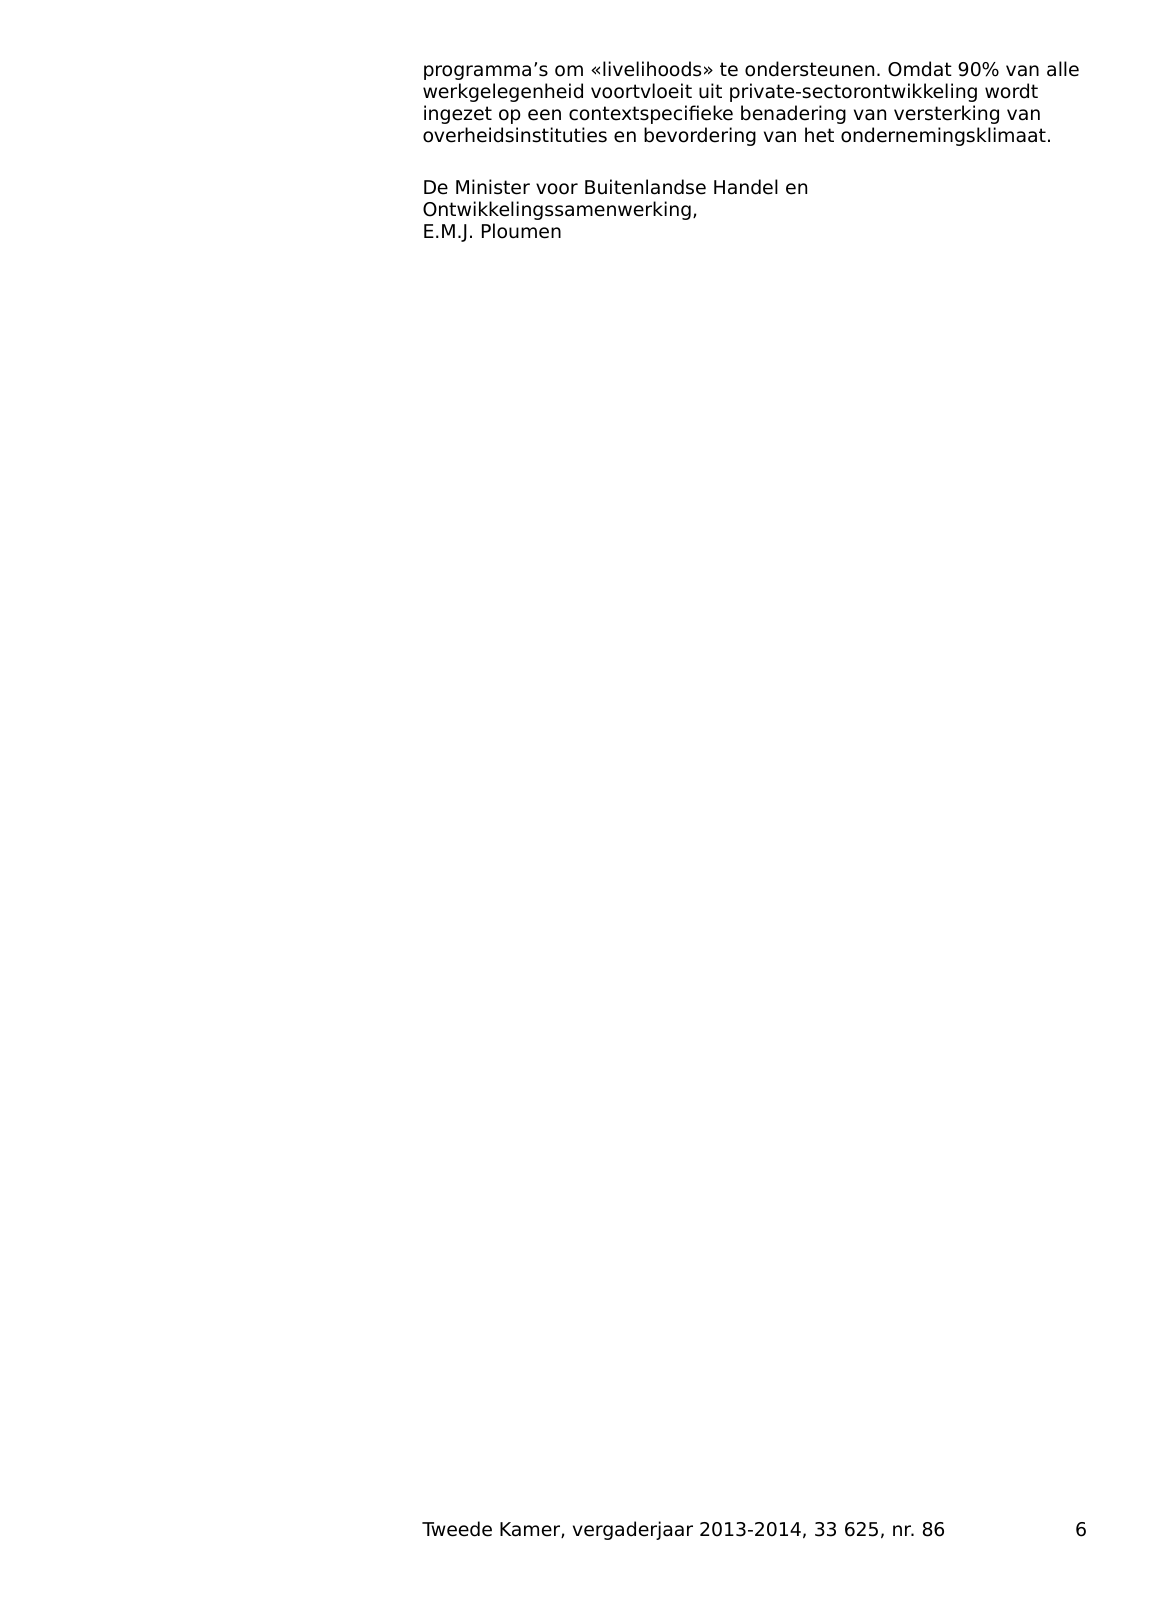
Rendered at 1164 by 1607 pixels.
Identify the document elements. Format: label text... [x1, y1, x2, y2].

text De Minister voor Buitenlandse Handel en Ontwikkelingssamenwerking, E.M.J. Ploumen [422, 177, 1087, 243]
text programma’s om «livelihoods» te ondersteunen. Omdat 90% van alle werkgelegenheid voortvloeit uit private-sectorontwikkeling wordt ingezet op een contextspecifieke benadering van versterking van overheidsinstituties en bevordering van het ondernemingsklimaat. [422, 59, 1087, 147]
